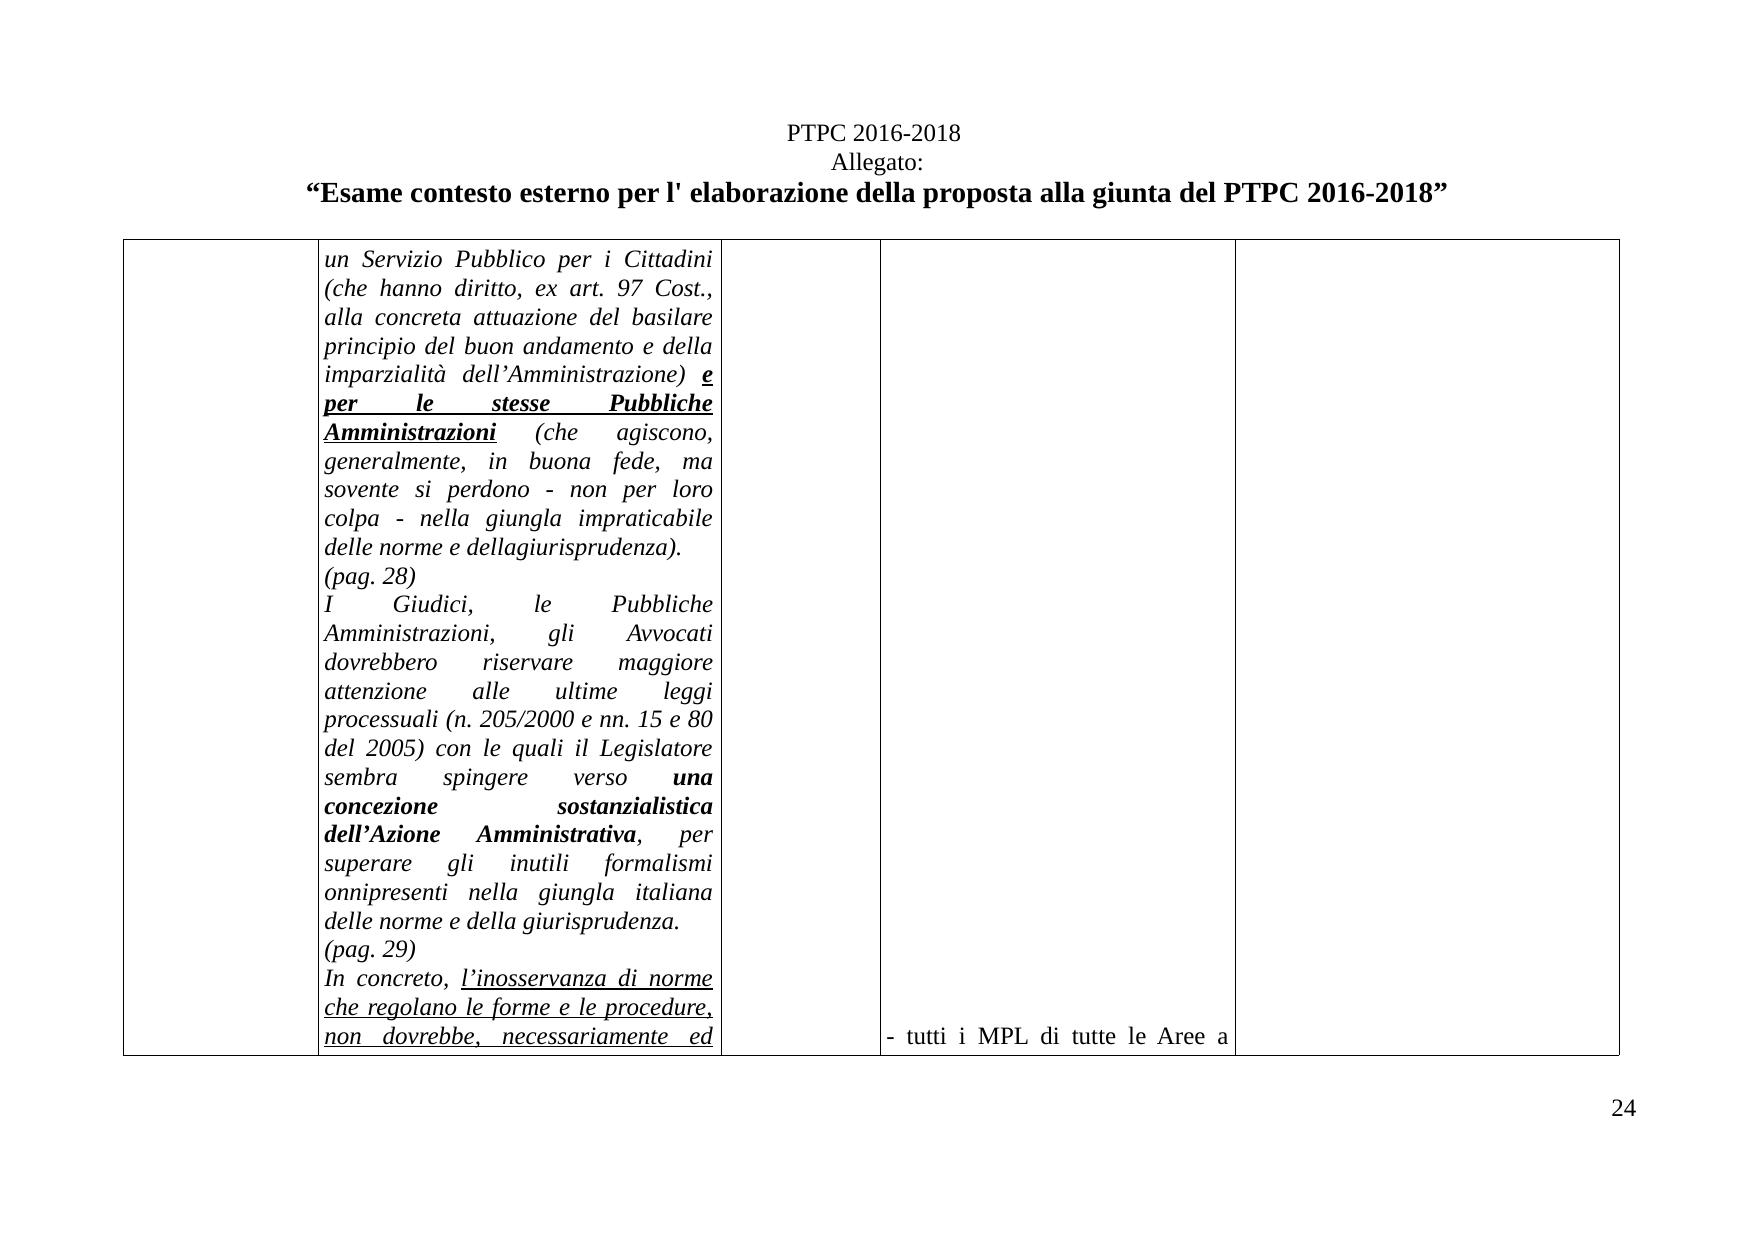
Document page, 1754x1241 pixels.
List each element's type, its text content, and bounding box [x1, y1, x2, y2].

table_cell [1236, 240, 1619, 1055]
table_cell [722, 240, 880, 1055]
table_cell [124, 240, 318, 1055]
table_cell un Servizio Pubblico per i Cittadini (che hanno diritto, ex art. 97 Cost., alla concreta attuazione del basilare principio del buon andamento e della imparzialità dell’Amministrazione) e per le stesse Pubbliche Amministrazioni (che agiscono, generalmente, in buona fede, ma sovente si perdono - non per loro colpa - nella giungla impraticabile delle norme e dellagiurisprudenza). (pag. 28) I Giudici, le Pubbliche Amministrazioni, gli Avvocati dovrebbero riservare maggiore attenzione alle ultime leggi processuali (n. 205/2000 e nn. 15 e 80 del 2005) con le quali il Legislatore sembra spingere verso una concezione sostanzialistica dell’Azione Amministrativa, per superare gli inutili formalismi onnipresenti nella giungla italiana delle norme e della giurisprudenza. (pag. 29) In concreto, l’inosservanza di norme che regolano le forme e le procedure, non dovrebbe, necessariamente ed [319, 240, 721, 1055]
table_cell - tutti i MPL di tutte le Aree a [881, 240, 1235, 1055]
